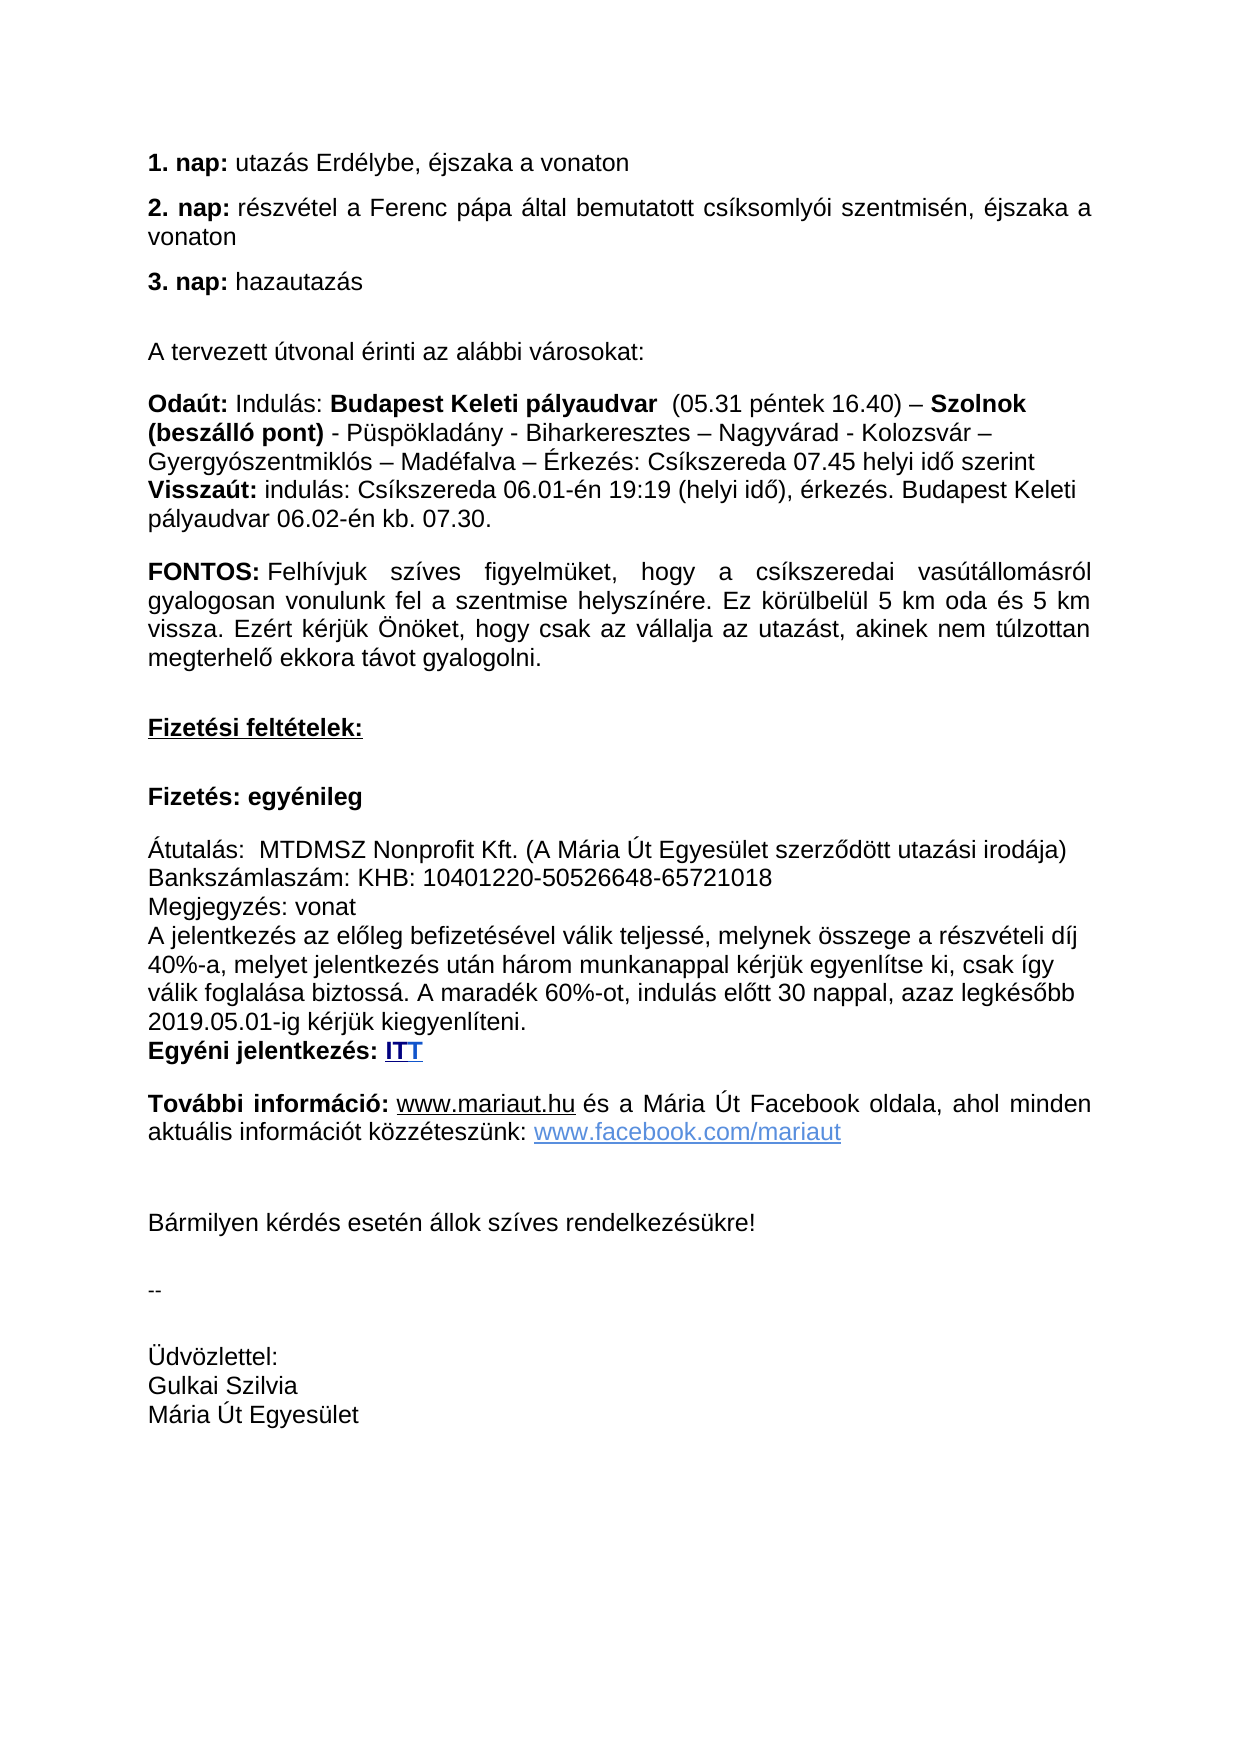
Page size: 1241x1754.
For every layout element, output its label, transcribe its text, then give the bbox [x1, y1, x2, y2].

text -- [148, 1278, 1093, 1302]
text Bármilyen kérdés esetén állok szíves rendelkezésükre! [148, 1208, 1093, 1237]
text FONTOS: Felhívjuk szíves figyelmüket, hogy a csíkszeredai vasútállomásról gyalogosan vonulunk fel a szentmise helyszínére. Ez körülbelül 5 km oda és 5 km vissza. Ezért kérjük Önöket, hogy csak az vállalja az utazást, akinek nem túlzottan megterhelő ekkora távot gyalogolni. [148, 557, 1093, 672]
text Átutalás: MTDMSZ Nonprofit Kft. (A Mária Út Egyesület szerződött utazási irodája) [148, 835, 1093, 863]
text Visszaút: indulás: Csíkszereda 06.01-én 19:19 (helyi idő), érkezés. Budapest Keleti pályaudvar 06.02-én kb. 07.30. [148, 476, 1093, 533]
text 1. nap: utazás Erdélybe, éjszaka a vonaton [148, 148, 1093, 176]
text A jelentkezés az előleg befizetésével válik teljessé, melynek összege a részvételi díj 40%-a, melyet jelentkezés után három munkanappal kérjük egyenlítse ki, csak így válik foglalása biztossá. A maradék 60%-ot, indulás előtt 30 nappal, azaz legkésőbb 2019.05.01-ig kérjük kiegyenlíteni. [148, 921, 1093, 1036]
text Odaút: Indulás: Budapest Keleti pályaudvar (05.31 péntek 16.40) – Szolnok (beszálló pont) - Püspökladány - Biharkeresztes – Nagyvárad - Kolozsvár – Gyergyószentmiklós – Madéfalva – Érkezés: Csíkszereda 07.45 helyi idő szerint [148, 389, 1093, 476]
text Gulkai Szilvia [148, 1371, 1093, 1400]
text A tervezett útvonal érinti az alábbi városokat: [148, 337, 1093, 365]
text További információ: www.mariaut.hu és a Mária Út Facebook oldala, ahol minden aktuális információt közzéteszünk: www.facebook.com/mariaut [148, 1089, 1093, 1146]
text Fizetés: egyénileg [148, 782, 1093, 811]
text Mária Út Egyesület [148, 1400, 1093, 1428]
text Fizetési feltételek: [148, 713, 1093, 741]
text Bankszámlaszám: KHB: 10401220-50526648-65721018 [148, 863, 1093, 892]
text 3. nap: hazautazás [148, 267, 1093, 296]
text Megjegyzés: vonat [148, 892, 1093, 921]
text Üdvözlettel: [148, 1342, 1093, 1371]
text Egyéni jelentkezés: ITT [148, 1036, 1093, 1065]
text 2. nap: részvétel a Ferenc pápa által bemutatott csíksomlyói szentmisén, éjszaka a vonaton [148, 193, 1093, 251]
